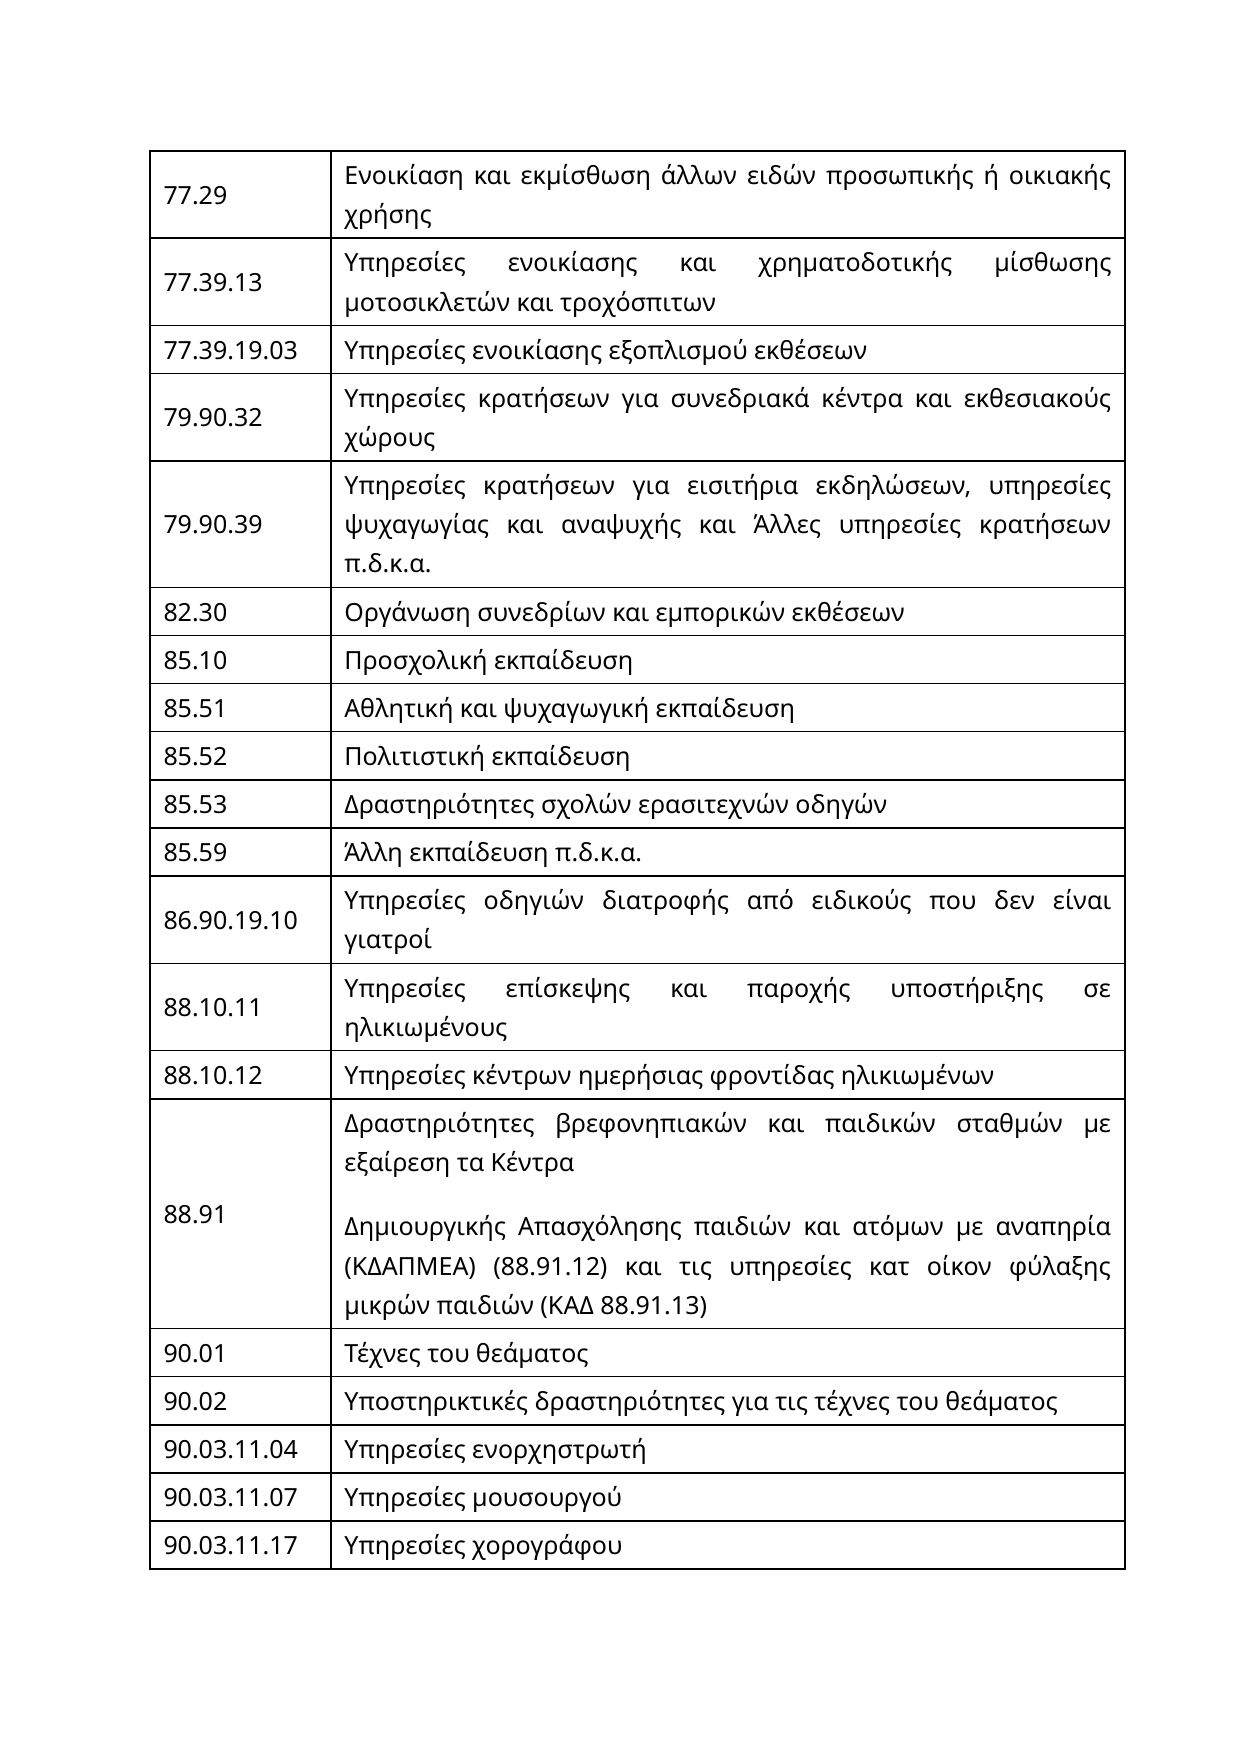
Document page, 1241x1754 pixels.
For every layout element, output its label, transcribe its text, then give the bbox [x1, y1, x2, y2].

table_cell 88.10.12 [151, 1051, 330, 1098]
table_cell Υπηρεσίες κρατήσεων για εισιτήρια εκδηλώσεων, υπηρεσίες ψυχαγωγίας και αναψυχής και Άλλες υπηρεσίες κρατήσεων π.δ.κ.α. [332, 462, 1124, 586]
table_cell 90.02 [151, 1377, 330, 1424]
table_cell 90.03.11.04 [151, 1426, 330, 1472]
table_cell 90.03.11.17 [151, 1522, 330, 1568]
table_cell Υπηρεσίες κρατήσεων για συνεδριακά κέντρα και εκθεσιακούς χώρους [332, 374, 1124, 460]
table_cell Υπηρεσίες επίσκεψης και παροχής υποστήριξης σε ηλικιωμένους [332, 964, 1124, 1050]
table_cell Υπηρεσίες ενοικίασης και χρηματοδοτικής μίσθωσης μοτοσικλετών και τροχόσπιτων [332, 239, 1124, 324]
table_cell Δραστηριότητες σχολών ερασιτεχνών οδηγών [332, 781, 1124, 827]
table_cell Υπηρεσίες μουσουργού [332, 1474, 1124, 1520]
table_cell Πολιτιστική εκπαίδευση [332, 732, 1124, 779]
table_cell 85.53 [151, 781, 330, 827]
table_cell Αθλητική και ψυχαγωγική εκπαίδευση [332, 684, 1124, 731]
table_cell Υπηρεσίες ενοικίασης εξοπλισμού εκθέσεων [332, 326, 1124, 373]
table_cell 90.01 [151, 1329, 330, 1376]
table_cell Οργάνωση συνεδρίων και εμπορικών εκθέσεων [332, 588, 1124, 634]
table_cell 85.52 [151, 732, 330, 779]
table_cell Υπηρεσίες οδηγιών διατροφής από ειδικούς που δεν είναι γιατροί [332, 877, 1124, 962]
table_cell 85.10 [151, 636, 330, 683]
table_cell 86.90.19.10 [151, 877, 330, 962]
table_cell Υπηρεσίες ενορχηστρωτή [332, 1426, 1124, 1472]
table_cell Υπηρεσίες κέντρων ημερήσιας φροντίδας ηλικιωμένων [332, 1051, 1124, 1098]
table_cell Υπηρεσίες χορογράφου [332, 1522, 1124, 1568]
table_cell 90.03.11.07 [151, 1474, 330, 1520]
table_cell 82.30 [151, 588, 330, 634]
table_cell 79.90.39 [151, 462, 330, 586]
table_cell 85.59 [151, 829, 330, 875]
table_cell 77.39.13 [151, 239, 330, 324]
table_cell Υποστηρικτικές δραστηριότητες για τις τέχνες του θεάματος [332, 1377, 1124, 1424]
table_cell 77.29 [151, 152, 330, 237]
table_cell Προσχολική εκπαίδευση [332, 636, 1124, 683]
table_cell 88.91 [151, 1100, 330, 1328]
table_cell 85.51 [151, 684, 330, 731]
table_cell 77.39.19.03 [151, 326, 330, 373]
table_cell Άλλη εκπαίδευση π.δ.κ.α. [332, 829, 1124, 875]
table_cell 88.10.11 [151, 964, 330, 1050]
table_cell Ενοικίαση και εκμίσθωση άλλων ειδών προσωπικής ή οικιακής χρήσης [332, 152, 1124, 237]
table_cell Τέχνες του θεάματος [332, 1329, 1124, 1376]
table_cell Δραστηριότητες βρεφονηπιακών και παιδικών σταθμών με εξαίρεση τα Κέντρα Δημιουργικής Απασχόλησης παιδιών και ατόμων με αναπηρία (ΚΔΑΠΜΕΑ) (88.91.12) και τις υπηρεσίες κατ οίκον φύλαξης μικρών παιδιών (ΚΑΔ 88.91.13) [332, 1100, 1124, 1328]
table_cell 79.90.32 [151, 374, 330, 460]
